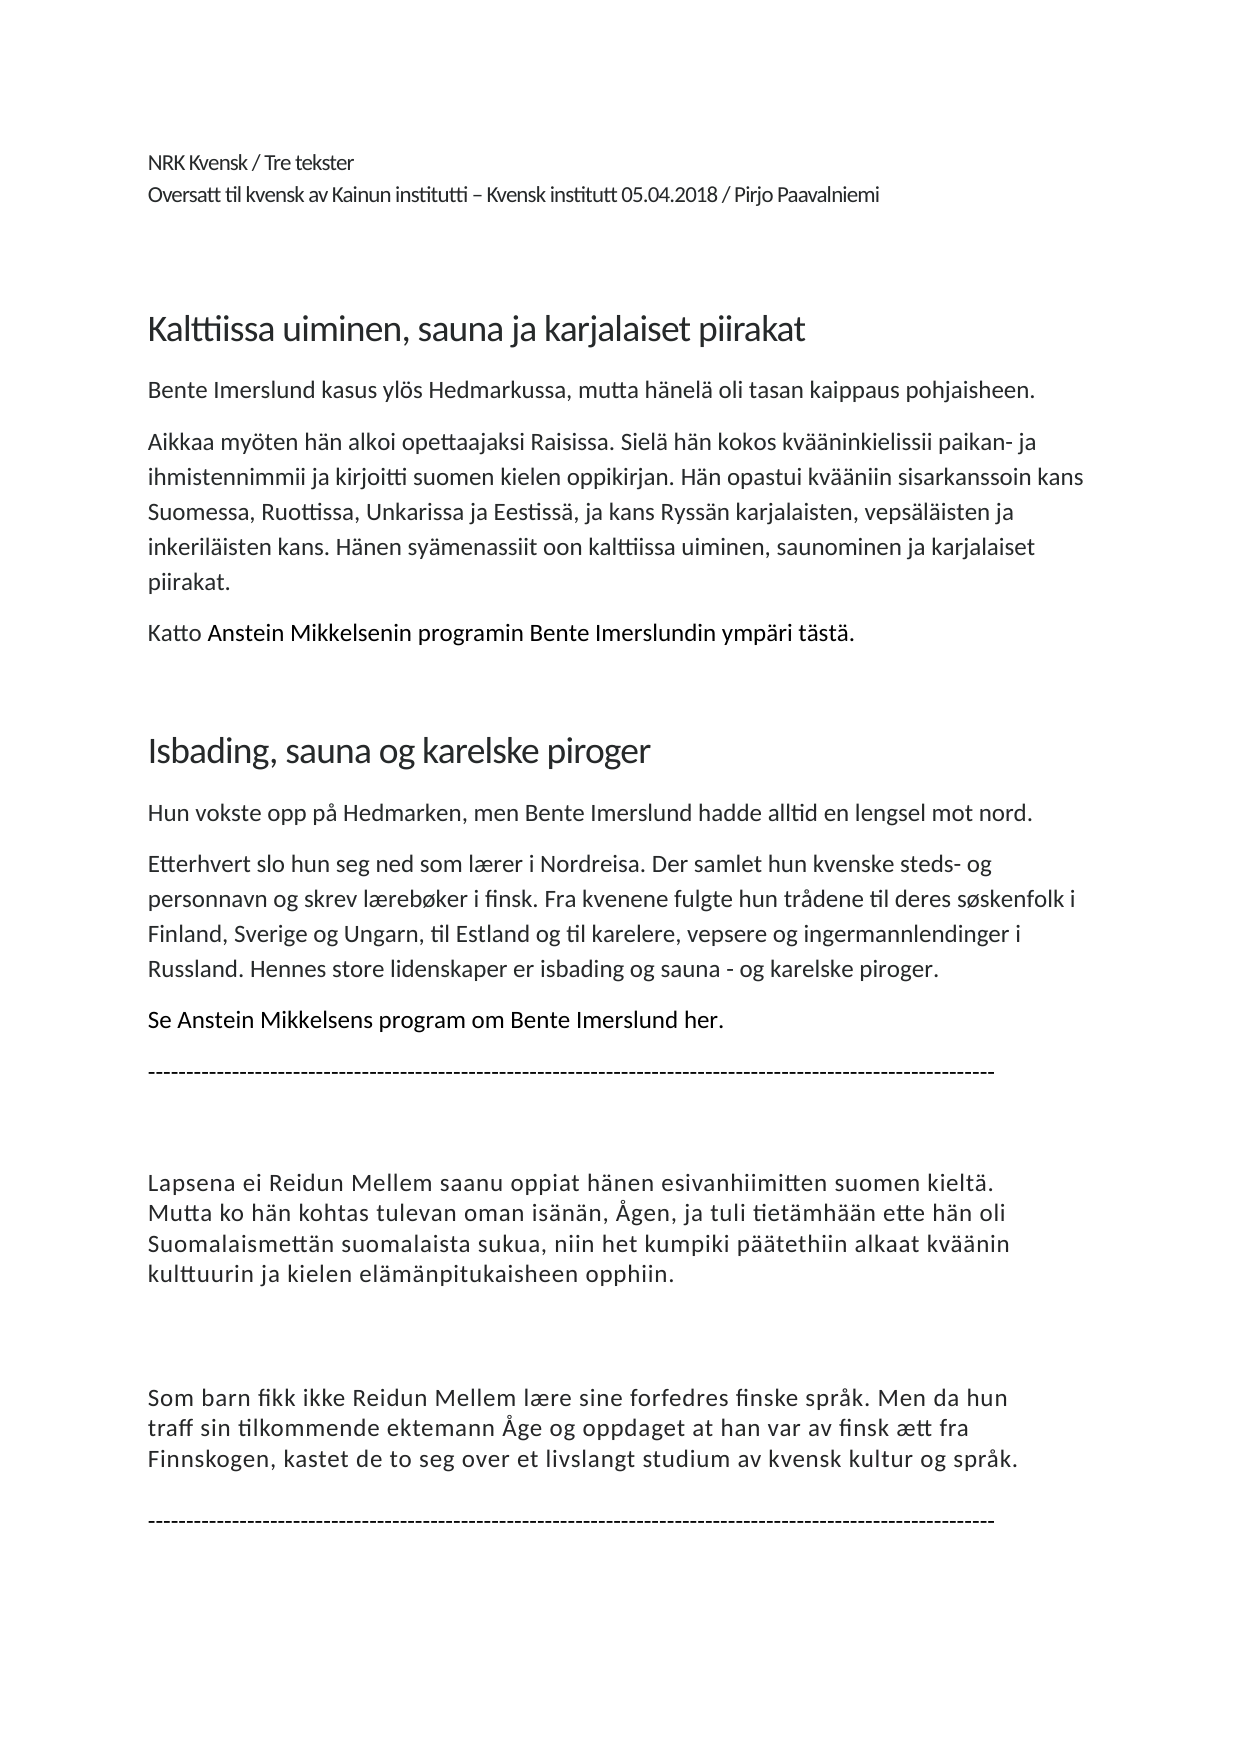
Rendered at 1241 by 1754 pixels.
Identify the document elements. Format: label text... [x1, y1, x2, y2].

text Etterhvert slo hun seg ned som lærer i Nordreisa. Der samlet hun kvenske steds- og personnavn og skrev lærebøker i finsk. Fra kvenene fulgte hun trådene til deres søskenfolk i Finland, Sverige og Ungarn, til Estland og til karelere, vepsere og ingermannlendinger i Russland. Hennes store lidenskaper er isbading og sauna - og karelske piroger. [148, 848, 1093, 984]
text Katto Anstein Mikkelsenin programin Bente Imerslundin ympäri tästä. [148, 617, 1093, 648]
text Aikkaa myöten hän alkoi opettaajaksi Raisissa. Sielä hän kokos kvääninkielissii paikan- ja ihmistennimmii ja kirjoitti suomen kielen oppikirjan. Hän opastui kvääniin sisarkanssoin kans Suomessa, Ruottissa, Unkarissa ja Eestissä, ja kans Ryssän karjalaisten, vepsäläisten ja inkeriläisten kans. Hänen syämenassiit oon kalttiissa uiminen, saunominen ja karjalaiset piirakat. [148, 426, 1093, 596]
subtitle Isbading, sauna og karelske piroger [148, 727, 1093, 773]
text Hun vokste opp på Hedmarken, men Bente Imerslund hadde alltid en lengsel mot nord. [148, 797, 1093, 827]
subtitle Oversatt til kvensk av Kainun institutti – Kvensk institutt 05.04.2018 / Pirjo Paavalniemi [148, 180, 1093, 208]
text --------------------------------------------------------------------------------------------------------------- [148, 1056, 1093, 1086]
text --------------------------------------------------------------------------------------------------------------- [148, 1505, 1093, 1535]
subtitle NRK Kvensk / Tre tekster [148, 148, 1093, 176]
text Bente Imerslund kasus ylös Hedmarkussa, mutta hänelä oli tasan kaippaus pohjaisheen. [148, 374, 1093, 404]
subtitle Som barn fikk ikke Reidun Mellem lære sine forfedres finske språk. Men da hun traff sin tilkommende ektemann Åge og oppdaget at han var av finsk ætt fra Finnskogen, kastet de to seg over et livslangt studium av kvensk kultur og språk. [148, 1382, 1061, 1474]
subtitle Kalttiissa uiminen, sauna ja karjalaiset piirakat [148, 305, 1093, 351]
subtitle Lapsena ei Reidun Mellem saanu oppiat hänen esivanhiimitten suomen kieltä. Mutta ko hän kohtas tulevan oman isänän, Ågen, ja tuli tietämhään ette hän oli Suomalaismettän suomalaista sukua, niin het kumpiki päätethiin alkaat kväänin kulttuurin ja kielen elämänpitukaisheen opphiin. [148, 1167, 1061, 1289]
text Se Anstein Mikkelsens program om Bente Imerslund her. [148, 1004, 1093, 1034]
